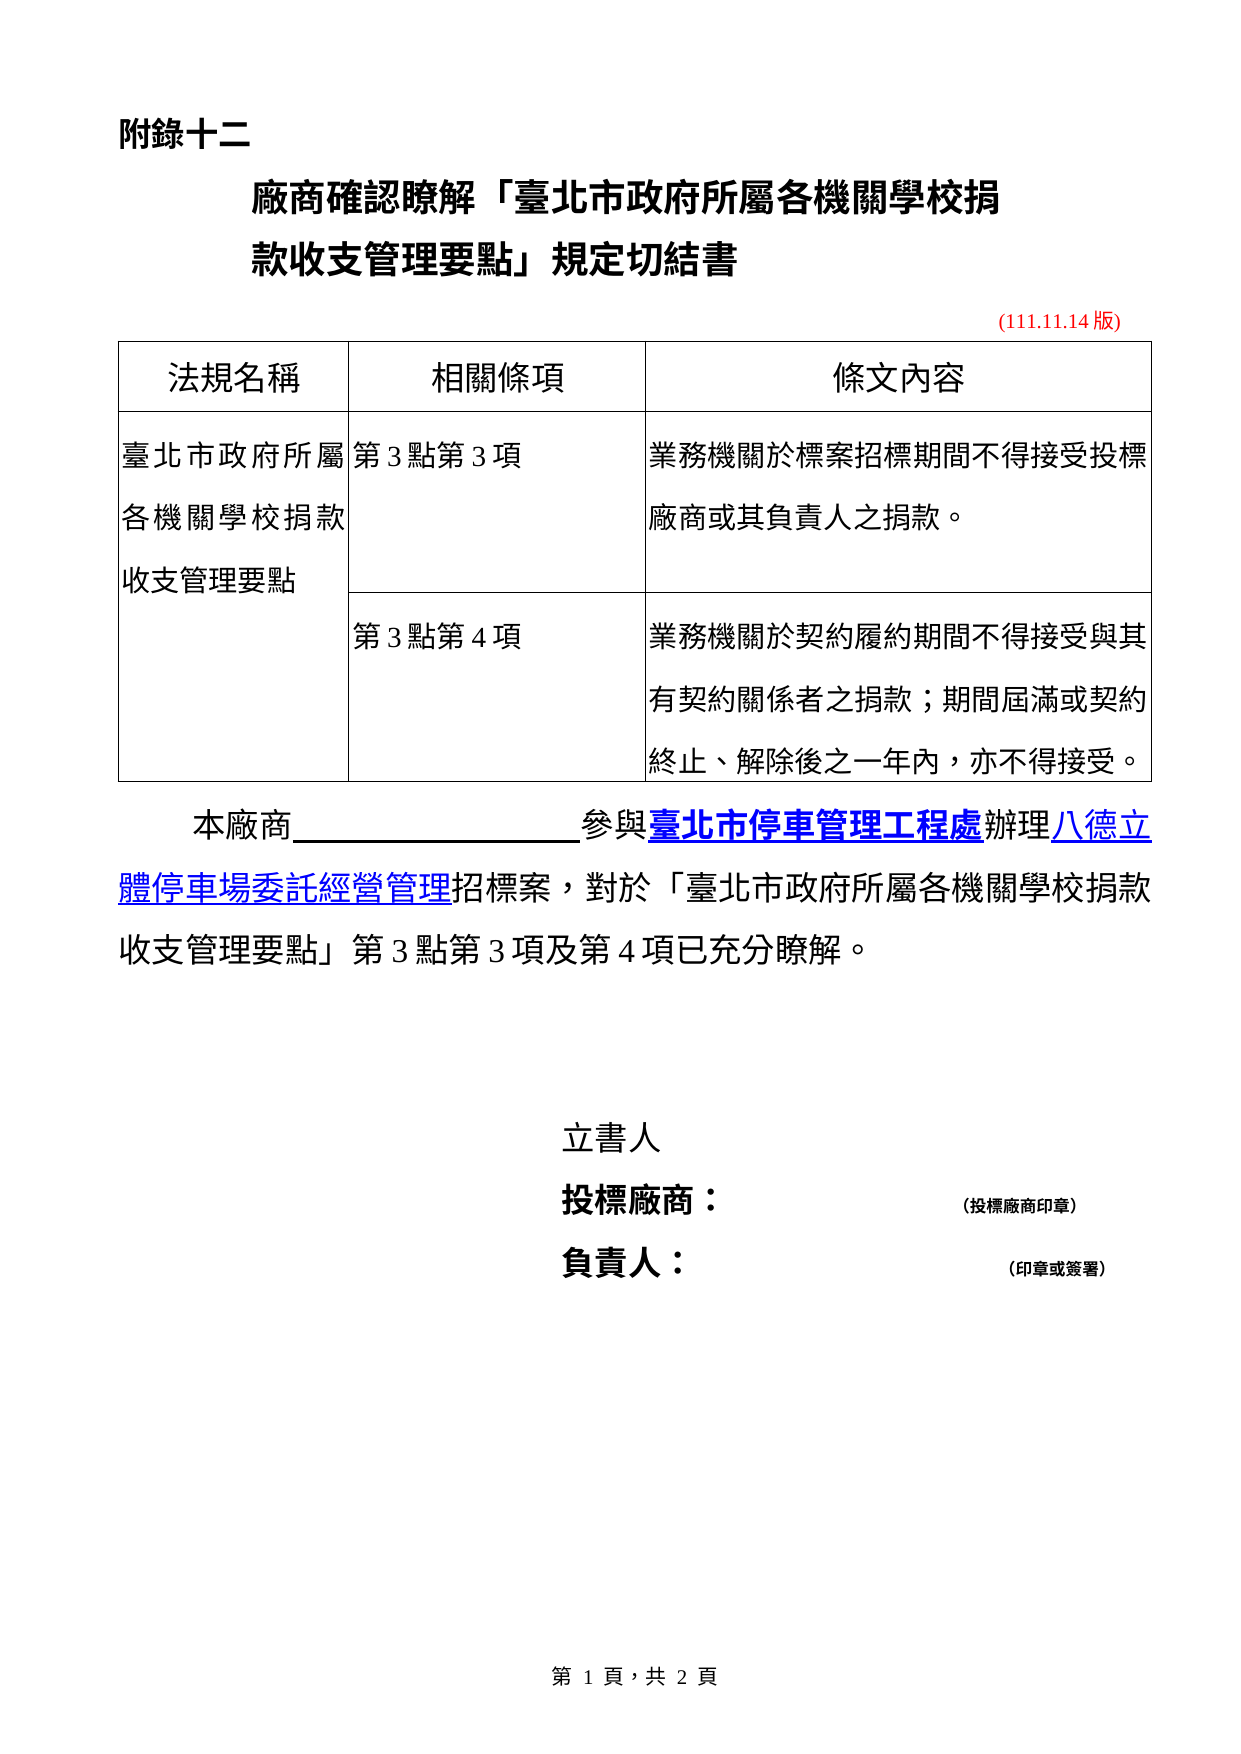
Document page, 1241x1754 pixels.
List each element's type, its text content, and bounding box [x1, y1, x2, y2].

table_header 法規名稱 [119, 342, 348, 411]
table_cell 臺北市政府所屬各機關學校捐款收支管理要點 [119, 412, 348, 781]
text 投標廠商： （投標廠商印章） [561, 1157, 1152, 1219]
table_header 條文內容 [646, 342, 1151, 411]
table_header 相關條項 [349, 342, 645, 411]
table_cell 第3點第4項 [349, 593, 645, 781]
text 立書人 [561, 1094, 1152, 1157]
table_cell 業務機關於標案招標期間不得接受投標廠商或其負責人之捐款。 [646, 412, 1151, 592]
table_cell 第3點第3項 [349, 412, 645, 592]
text 負責人： （印章或簽署） [561, 1219, 1152, 1282]
table_cell 業務機關於契約履約期間不得接受與其有契約關係者之捐款；期間屆滿或契約終止、解除後之一年內，亦不得接受。 [646, 593, 1151, 781]
text 附錄十二 廠商確認瞭解「臺北市政府所屬各機關學校捐款收支管理要點」規定切結書 [118, 91, 1004, 278]
text 本廠商 參與臺北市停車管理工程處辦理八德立體停車場委託經營管理招標案，對於「臺北市政府所屬各機關學校捐款收支管理要點」第3點第3項及第4項已充分瞭解。 [118, 782, 1152, 969]
text (111.11.14版) [118, 278, 1152, 341]
